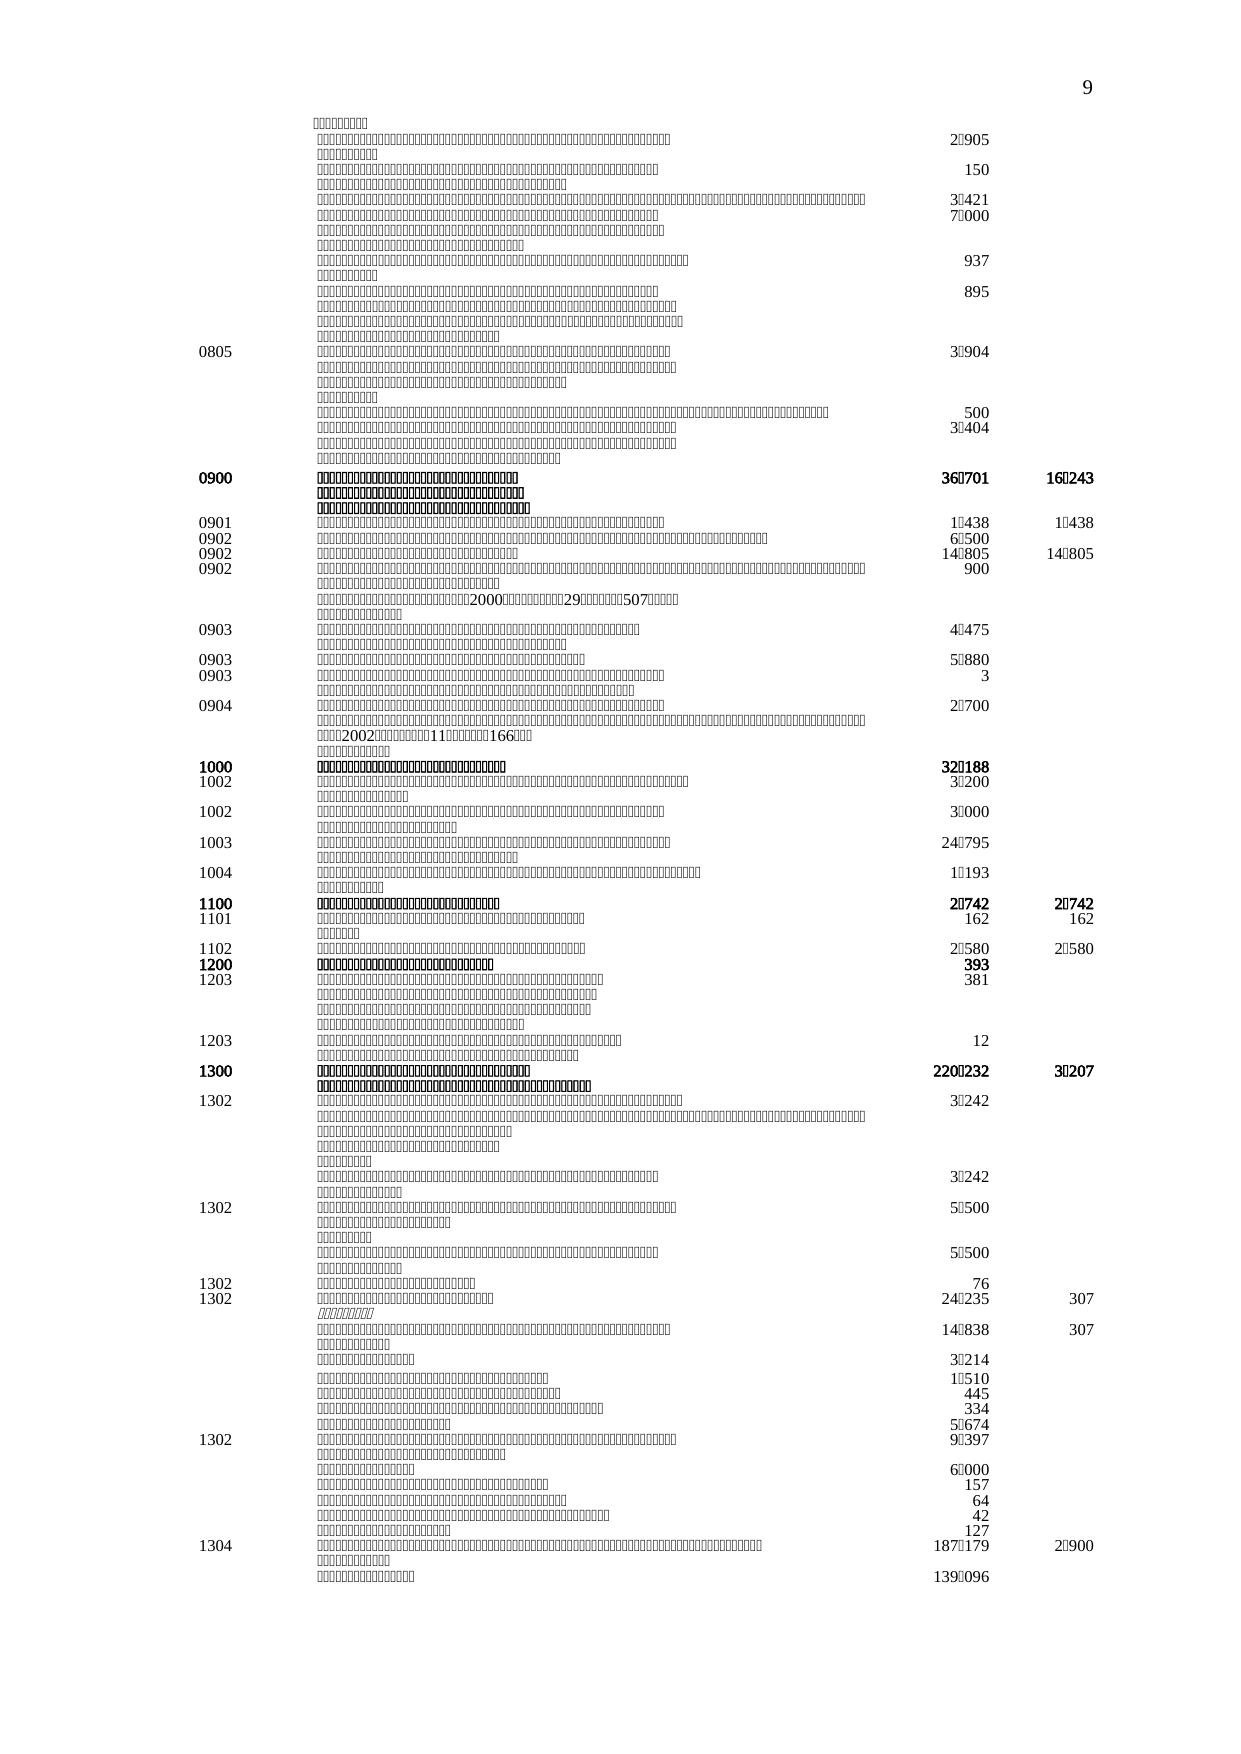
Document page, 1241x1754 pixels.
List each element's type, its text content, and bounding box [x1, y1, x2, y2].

table_cell [188, 1171, 306, 1202]
table_cell   [306, 776, 882, 806]
table_cell  [882, 761, 1000, 776]
table_cell [1000, 118, 1105, 133]
table_cell  [188, 669, 306, 700]
table_cell  [882, 1293, 1000, 1308]
table_cell    [306, 700, 882, 761]
table_cell    [306, 472, 882, 517]
table_cell [1000, 1570, 1105, 1589]
table_cell  [306, 392, 882, 407]
table_cell  [306, 1156, 882, 1171]
table_cell  [306, 1525, 882, 1540]
table_cell   [306, 133, 882, 164]
table_cell [188, 1570, 306, 1589]
table_cell  [188, 943, 306, 958]
table_cell [188, 1418, 306, 1433]
table_cell [1000, 1373, 1105, 1388]
table_cell  [306, 1570, 882, 1589]
table_cell  [188, 958, 306, 973]
table_cell  [1000, 1293, 1105, 1308]
table_cell [188, 209, 306, 255]
table_cell  [882, 194, 1000, 209]
table_cell  [882, 776, 1000, 806]
table_cell [188, 1525, 306, 1540]
table_cell   [306, 837, 882, 867]
table_cell  [882, 1323, 1000, 1354]
table_cell [1000, 837, 1105, 867]
table_cell [188, 1323, 306, 1354]
table_cell [1000, 392, 1105, 407]
table_cell [1000, 1232, 1105, 1247]
table_cell [188, 118, 306, 133]
table_cell  [882, 654, 1000, 669]
table_cell  [188, 548, 306, 563]
table_cell  [306, 761, 882, 776]
table_cell  [306, 1479, 882, 1494]
table_cell [1000, 958, 1105, 973]
table_cell [188, 1156, 306, 1171]
table_cell  [882, 1525, 1000, 1540]
table_cell   [306, 255, 882, 285]
table_cell  [882, 133, 1000, 164]
table_cell     [306, 974, 882, 1034]
table_cell [1000, 1464, 1105, 1479]
table_cell  [882, 1570, 1000, 1589]
table_cell  [882, 563, 1000, 624]
table_cell  [882, 1494, 1000, 1509]
table_cell  [188, 346, 306, 392]
table_cell  [882, 209, 1000, 255]
table_cell  [882, 1034, 1000, 1065]
table_cell [188, 1373, 306, 1388]
table_cell [188, 407, 306, 422]
table_cell  [188, 533, 306, 548]
table_cell  [1000, 548, 1105, 563]
table_cell  [882, 422, 1000, 472]
table_cell  [188, 1034, 306, 1065]
table_cell  [188, 654, 306, 669]
table_cell  [188, 898, 306, 913]
table_cell  [882, 1418, 1000, 1433]
table_cell [1000, 563, 1105, 624]
table_cell [188, 1232, 306, 1247]
table_cell  [1000, 1540, 1105, 1570]
table_cell  [882, 1065, 1000, 1095]
table_cell [188, 1247, 306, 1278]
table_cell  [882, 1388, 1000, 1403]
table_cell [188, 285, 306, 346]
table_cell  [306, 533, 882, 548]
table_cell  [882, 1171, 1000, 1202]
table_cell   [306, 669, 882, 700]
table_cell  [882, 624, 1000, 654]
table_cell  [306, 1373, 882, 1388]
table_cell [882, 1308, 1000, 1323]
table_cell [1000, 346, 1105, 392]
table_cell  [306, 1354, 882, 1373]
table_cell   [306, 1034, 882, 1065]
table_cell   [306, 1065, 882, 1095]
table_cell [1000, 806, 1105, 837]
table_cell [1000, 1034, 1105, 1065]
table_cell [188, 1403, 306, 1418]
table_cell    [306, 209, 882, 255]
table_cell   [306, 1323, 882, 1354]
table_cell  [306, 1494, 882, 1509]
table_cell  [882, 1510, 1000, 1525]
table_cell  [882, 1247, 1000, 1278]
table_cell [1000, 1494, 1105, 1509]
table_cell  [306, 958, 882, 973]
table_cell [1000, 624, 1105, 654]
table_cell [1000, 422, 1105, 472]
table_cell [1000, 1202, 1105, 1232]
table_cell  [188, 776, 306, 806]
table_cell [188, 1510, 306, 1525]
table_cell [1000, 867, 1105, 897]
table_cell  [306, 1232, 882, 1247]
table_cell  [1000, 517, 1105, 532]
table_cell  [306, 1418, 882, 1433]
table_cell  [188, 472, 306, 517]
table_cell   [306, 1202, 882, 1232]
table_cell [1000, 1388, 1105, 1403]
table_cell [188, 194, 306, 209]
table_cell  [1000, 898, 1105, 913]
table_cell  [188, 624, 306, 654]
table_cell  [188, 1540, 306, 1570]
table_cell [1000, 1308, 1105, 1323]
table_cell  [882, 1540, 1000, 1570]
table_cell [1000, 1479, 1105, 1494]
table_cell    [306, 422, 882, 472]
table_cell  [306, 1464, 882, 1479]
table_cell [188, 255, 306, 285]
table_cell  [882, 700, 1000, 761]
table_cell    [306, 346, 882, 392]
table_cell [1000, 654, 1105, 669]
table_cell  [188, 700, 306, 761]
table_cell  [882, 669, 1000, 700]
table_cell  [882, 1373, 1000, 1388]
table_cell [1000, 1434, 1105, 1464]
table_cell   [306, 867, 882, 897]
table_cell [1000, 209, 1105, 255]
table_cell [1000, 974, 1105, 1034]
table_cell   [306, 913, 882, 943]
table_cell  [306, 1510, 882, 1525]
table_cell [882, 392, 1000, 407]
table_cell  [882, 1403, 1000, 1418]
table_cell [1000, 1247, 1105, 1278]
table_cell  [1000, 913, 1105, 943]
table_cell  [882, 1202, 1000, 1232]
table_cell  [882, 1479, 1000, 1494]
table_cell [1000, 761, 1105, 776]
table_cell  [882, 1095, 1000, 1156]
table_cell [882, 1156, 1000, 1171]
table_cell  [882, 1434, 1000, 1464]
table_cell  [188, 837, 306, 867]
table_cell  [188, 806, 306, 837]
table_cell  [188, 1202, 306, 1232]
table_cell  [306, 943, 882, 958]
table_cell  [882, 958, 1000, 973]
table_cell  [882, 285, 1000, 346]
table_cell [1000, 255, 1105, 285]
table_cell  [306, 1388, 882, 1403]
table_cell    [306, 563, 882, 624]
table_cell [1000, 1156, 1105, 1171]
table_cell    [306, 1095, 882, 1156]
table_cell   [306, 806, 882, 837]
table_cell  [882, 867, 1000, 897]
table_cell [188, 422, 306, 472]
table_cell  [188, 1293, 306, 1308]
table_cell  [882, 974, 1000, 1034]
table_cell  [882, 255, 1000, 285]
table_cell  [188, 1278, 306, 1293]
table_cell [1000, 1525, 1105, 1540]
table_cell [1000, 407, 1105, 422]
table_cell [1000, 669, 1105, 700]
table_cell [188, 1354, 306, 1373]
table_cell  [188, 517, 306, 532]
table_cell  [306, 517, 882, 532]
table_cell [1000, 1278, 1105, 1293]
table_cell [188, 133, 306, 164]
table_cell [1000, 1403, 1105, 1418]
table_cell [1000, 1354, 1105, 1373]
table_cell  [306, 1308, 882, 1323]
table_cell [188, 1479, 306, 1494]
table_cell  [882, 898, 1000, 913]
table_cell  [1000, 943, 1105, 958]
table_cell  [188, 761, 306, 776]
table_cell  [306, 118, 882, 133]
table_cell  [188, 974, 306, 1034]
table_cell  [882, 407, 1000, 422]
table_cell  [306, 548, 882, 563]
table_cell   [306, 164, 882, 194]
table_cell  [306, 1403, 882, 1418]
table_cell [188, 1308, 306, 1323]
table_cell  [882, 517, 1000, 532]
table_cell [882, 118, 1000, 133]
table_cell [1000, 1095, 1105, 1156]
table_cell  [882, 164, 1000, 194]
table_cell [188, 1494, 306, 1509]
table_cell  [882, 943, 1000, 958]
table_cell  [882, 837, 1000, 867]
table_cell [1000, 194, 1105, 209]
table_cell  [188, 1065, 306, 1095]
table_cell   [306, 624, 882, 654]
table_cell [1000, 776, 1105, 806]
table_cell [188, 164, 306, 194]
table_cell [1000, 1510, 1105, 1525]
table_cell [1000, 1418, 1105, 1433]
table_cell  [306, 194, 882, 209]
table_cell [1000, 285, 1105, 346]
table_cell  [1000, 1065, 1105, 1095]
table_cell  [188, 1434, 306, 1464]
table_cell [1000, 164, 1105, 194]
table_cell  [882, 472, 1000, 517]
table_cell [188, 1464, 306, 1479]
table_cell  [306, 407, 882, 422]
table_cell  [306, 1293, 882, 1308]
table_cell  [882, 548, 1000, 563]
table_cell  [306, 654, 882, 669]
table_cell [188, 392, 306, 407]
table_cell  [882, 1278, 1000, 1293]
table_cell  [882, 1464, 1000, 1479]
table_cell [882, 1232, 1000, 1247]
table_cell   [306, 1171, 882, 1202]
table_cell  [306, 1278, 882, 1293]
table_cell  [306, 898, 882, 913]
table_cell  [188, 867, 306, 897]
table_cell  [882, 1354, 1000, 1373]
table_cell [188, 1388, 306, 1403]
table_cell  [882, 346, 1000, 392]
table_cell  [188, 563, 306, 624]
table_cell     [306, 285, 882, 346]
table_cell [1000, 1171, 1105, 1202]
table_cell  [882, 913, 1000, 943]
table_cell  [1000, 1323, 1105, 1354]
table_cell  [1000, 472, 1105, 517]
table_cell [1000, 700, 1105, 761]
table_cell   [306, 1540, 882, 1570]
table_cell  [882, 806, 1000, 837]
table_cell  [188, 913, 306, 943]
table_cell   [306, 1247, 882, 1278]
table_cell   [306, 1434, 882, 1464]
table_cell [1000, 533, 1105, 548]
table_cell [1000, 133, 1105, 164]
table_cell  [188, 1095, 306, 1156]
table_cell  [882, 533, 1000, 548]
